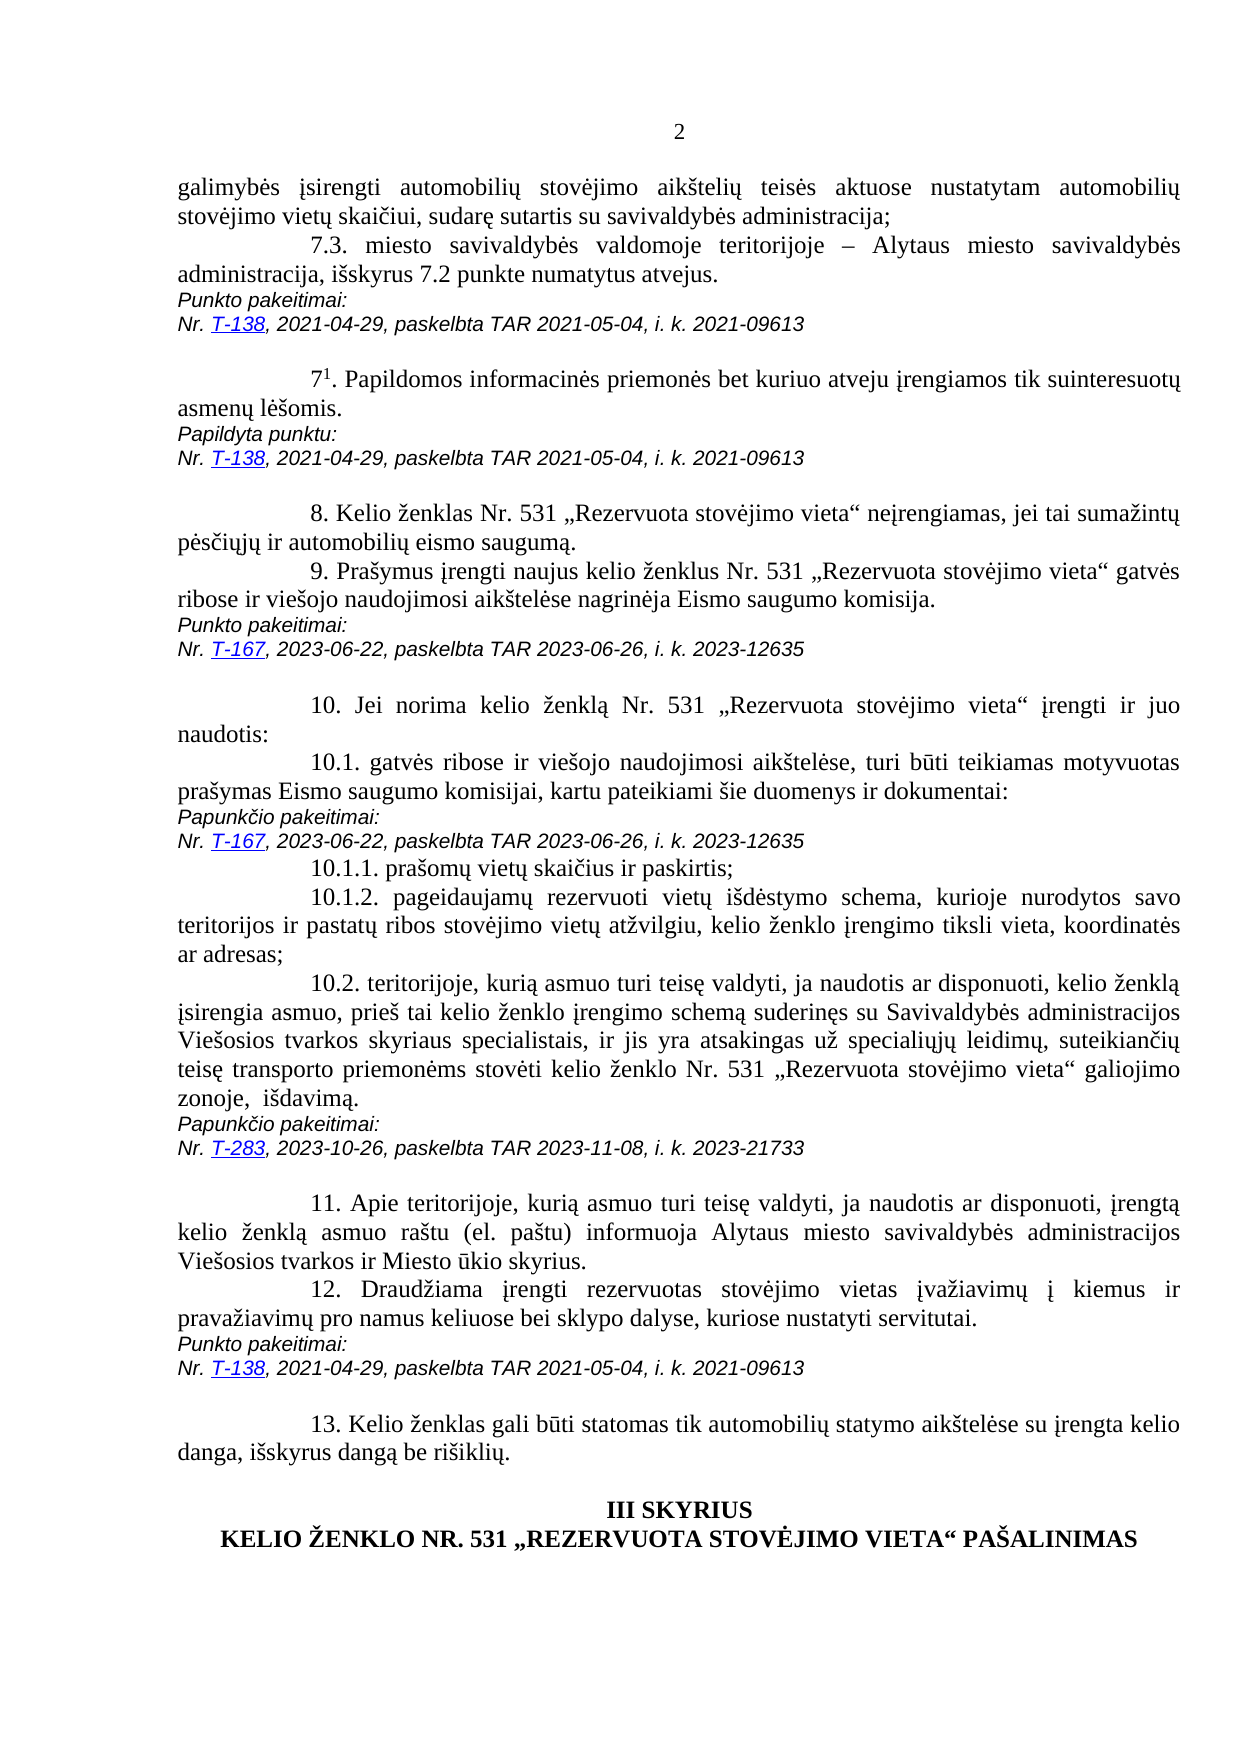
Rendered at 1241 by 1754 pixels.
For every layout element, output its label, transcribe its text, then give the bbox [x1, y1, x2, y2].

text III SKYRIUS [177, 1495, 1181, 1524]
text Punkto pakeitimai: [177, 1332, 1181, 1356]
text galimybės įsirengti automobilių stovėjimo aikštelių teisės aktuose nustatytam automobilių stovėjimo vietų skaičiui, sudarę sutartis su savivaldybės administracija; [177, 172, 1181, 230]
text 10.1. gatvės ribose ir viešojo naudojimosi aikštelėse, turi būti teikiamas motyvuotas prašymas Eismo saugumo komisijai, kartu pateikiami šie duomenys ir dokumentai: [177, 747, 1181, 805]
text 10.1.2. pageidaujamų rezervuoti vietų išdėstymo schema, kurioje nurodytos savo teritorijos ir pastatų ribos stovėjimo vietų atžvilgiu, kelio ženklo įrengimo tiksli vieta, koordinatės ar adresas; [177, 882, 1181, 968]
text Nr. T-167, 2023-06-22, paskelbta TAR 2023-06-26, i. k. 2023-12635 [177, 637, 1181, 661]
text 12. Draudžiama įrengti rezervuotas stovėjimo vietas įvažiavimų į kiemus ir pravažiavimų pro namus keliuose bei sklypo dalyse, kuriose nustatyti servitutai. [177, 1274, 1181, 1332]
text 10.2. teritorijoje, kurią asmuo turi teisę valdyti, ja naudotis ar disponuoti, kelio ženklą įsirengia asmuo, prieš tai kelio ženklo įrengimo schemą suderinęs su Savivaldybės administracijos Viešosios tvarkos skyriaus specialistais, ir jis yra atsakingas už specialiųjų leidimų, suteikiančių teisę transporto priemonėms stovėti kelio ženklo Nr. 531 „Rezervuota stovėjimo vieta“ galiojimo zonoje, išdavimą. [177, 968, 1181, 1112]
text 11. Apie teritorijoje, kurią asmuo turi teisę valdyti, ja naudotis ar disponuoti, įrengtą kelio ženklą asmuo raštu (el. paštu) informuoja Alytaus miesto savivaldybės administracijos Viešosios tvarkos ir Miesto ūkio skyrius. [177, 1188, 1181, 1274]
text 8. Kelio ženklas Nr. 531 „Rezervuota stovėjimo vieta“ neįrengiamas, jei tai sumažintų pėsčiųjų ir automobilių eismo saugumą. [177, 498, 1181, 556]
text Nr. T-138, 2021-04-29, paskelbta TAR 2021-05-04, i. k. 2021-09613 [177, 446, 1181, 469]
text Nr. T-167, 2023-06-22, paskelbta TAR 2023-06-26, i. k. 2023-12635 [177, 829, 1181, 853]
text 9. Prašymus įrengti naujus kelio ženklus Nr. 531 „Rezervuota stovėjimo vieta“ gatvės ribose ir viešojo naudojimosi aikštelėse nagrinėja Eismo saugumo komisija. [177, 556, 1181, 613]
text Punkto pakeitimai: [177, 613, 1181, 637]
text 10. Jei norima kelio ženklą Nr. 531 „Rezervuota stovėjimo vieta“ įrengti ir juo naudotis: [177, 690, 1181, 747]
text 71. Papildomos informacinės priemonės bet kuriuo atveju įrengiamos tik suinteresuotų asmenų lėšomis. [177, 364, 1181, 422]
text Punkto pakeitimai: [177, 287, 1181, 311]
text 13. Kelio ženklas gali būti statomas tik automobilių statymo aikštelėse su įrengta kelio danga, išskyrus dangą be rišiklių. [177, 1409, 1181, 1466]
text Papildyta punktu: [177, 422, 1181, 446]
text Papunkčio pakeitimai: [177, 805, 1181, 829]
text Nr. T-138, 2021-04-29, paskelbta TAR 2021-05-04, i. k. 2021-09613 [177, 311, 1181, 335]
text 7.3. miesto savivaldybės valdomoje teritorijoje – Alytaus miesto savivaldybės administracija, išskyrus 7.2 punkte numatytus atvejus. [177, 230, 1181, 287]
text Nr. T-138, 2021-04-29, paskelbta TAR 2021-05-04, i. k. 2021-09613 [177, 1356, 1181, 1380]
text Nr. T-283, 2023-10-26, paskelbta TAR 2023-11-08, i. k. 2023-21733 [177, 1136, 1181, 1159]
text 10.1.1. prašomų vietų skaičius ir paskirtis; [177, 853, 1181, 882]
text Papunkčio pakeitimai: [177, 1112, 1181, 1136]
text KELIO ŽENKLO NR. 531 „REZERVUOTA STOVĖJIMO VIETA“ PAŠALINIMAS [177, 1524, 1181, 1552]
